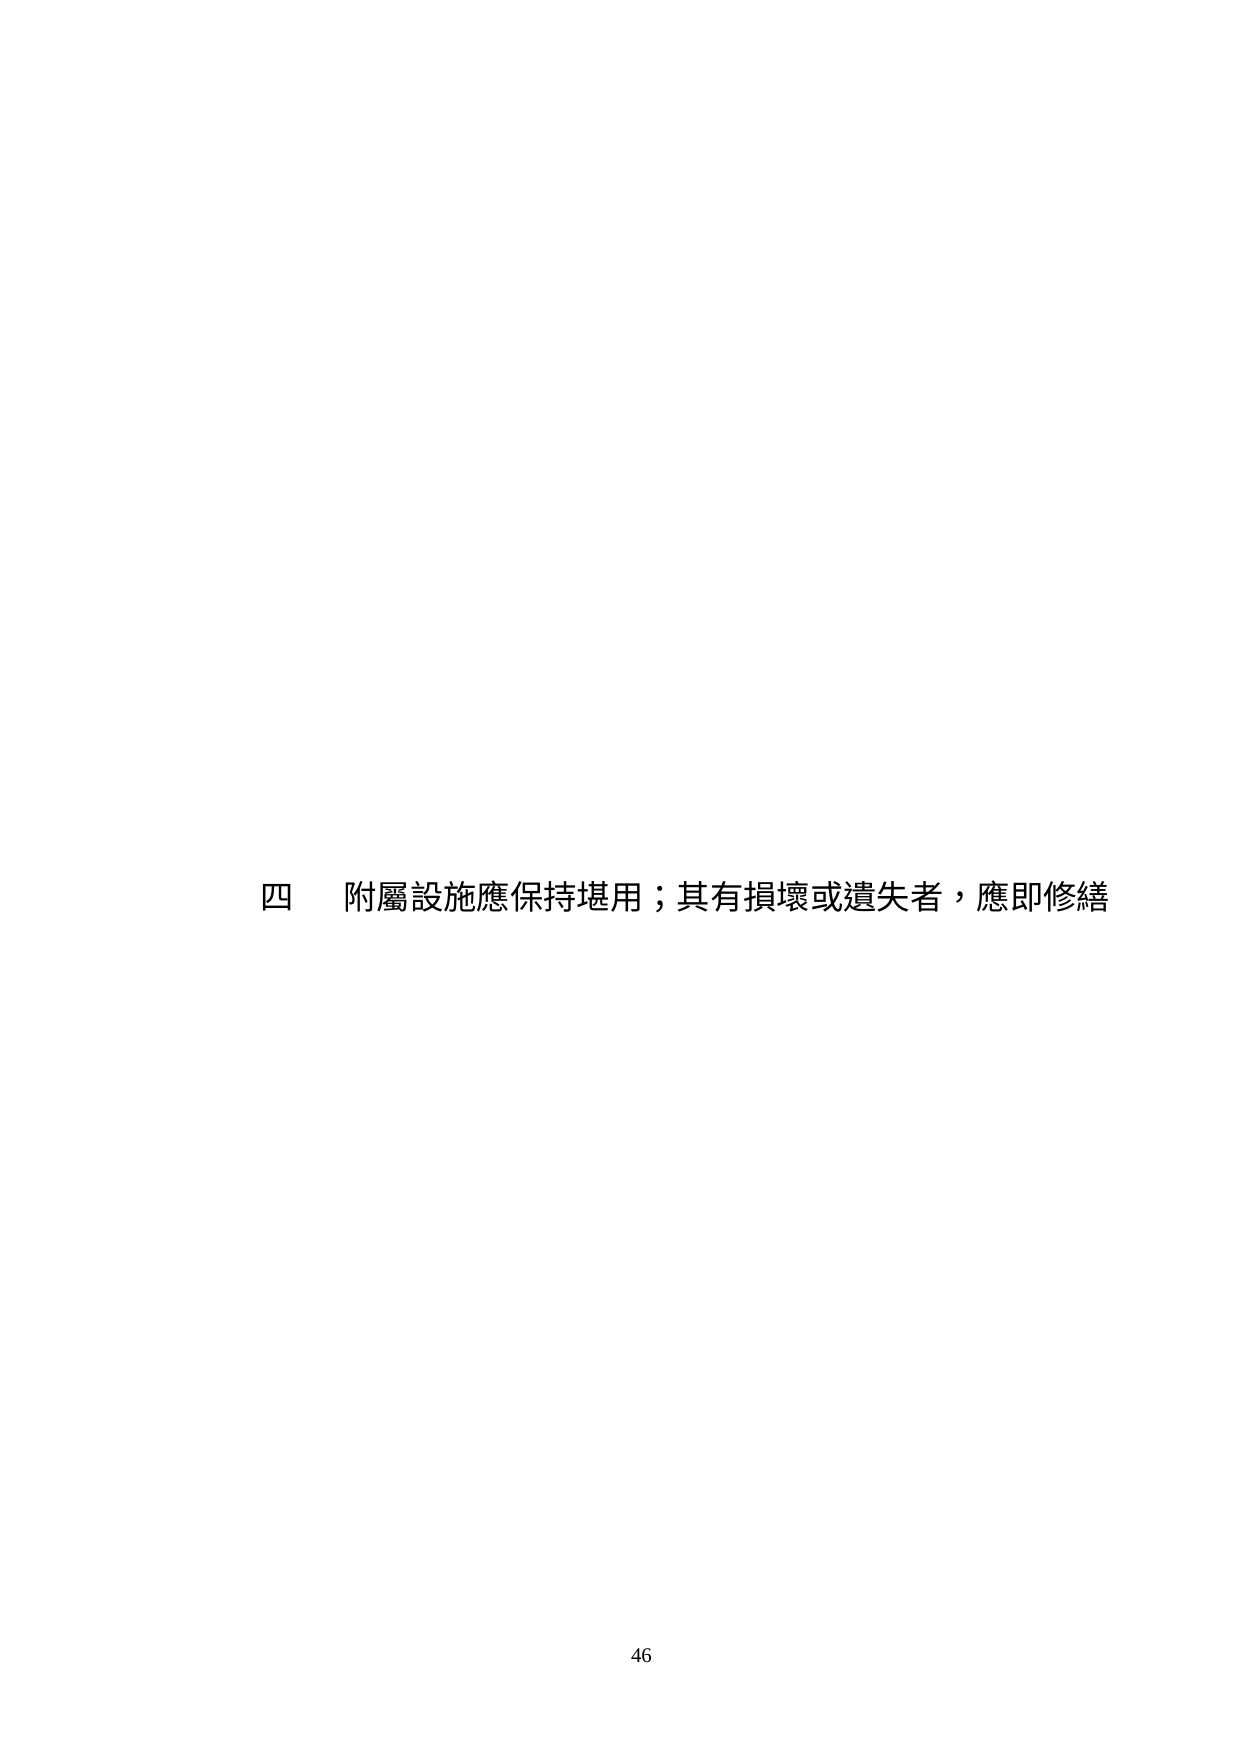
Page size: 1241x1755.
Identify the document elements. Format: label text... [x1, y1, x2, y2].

text 四 附屬設施應保持堪用；其有損壞或遺失者，應即修繕 [260, 854, 1116, 916]
